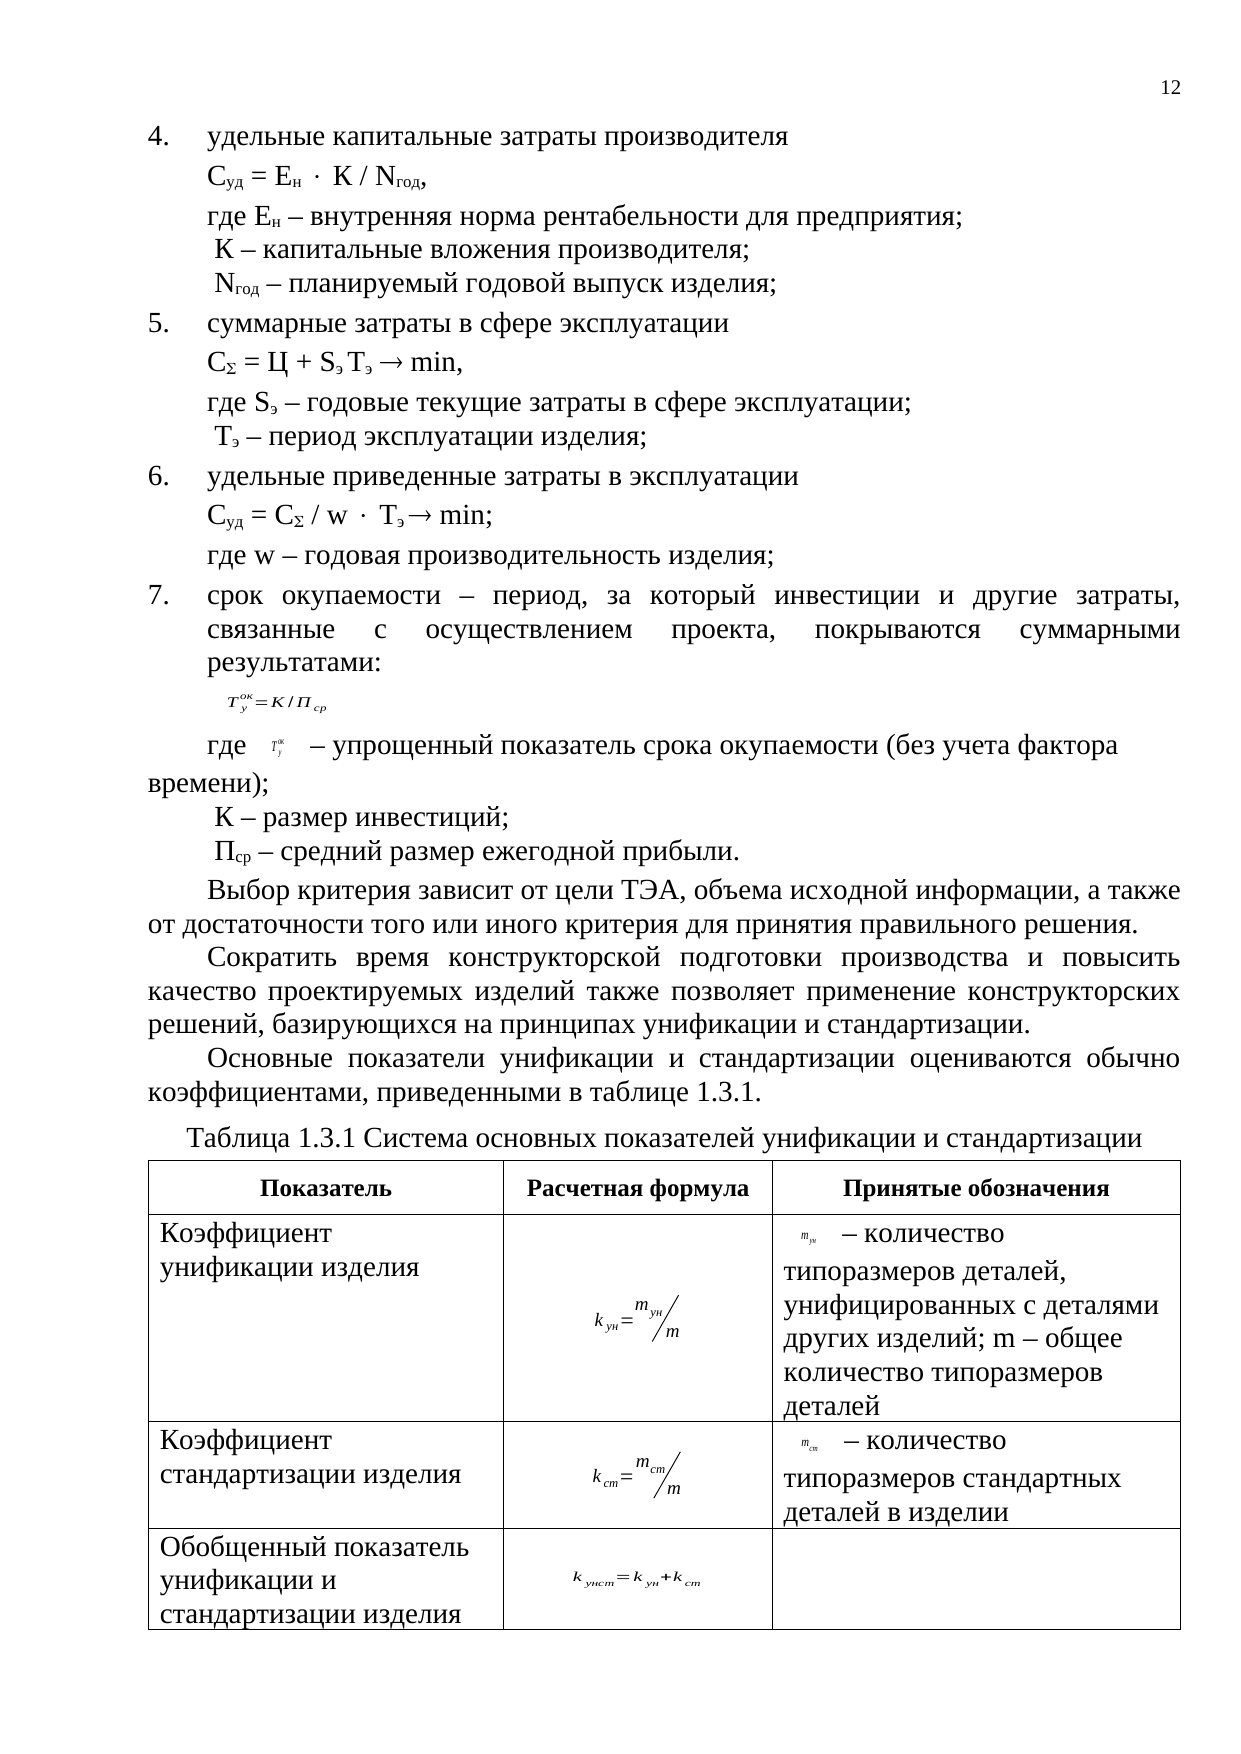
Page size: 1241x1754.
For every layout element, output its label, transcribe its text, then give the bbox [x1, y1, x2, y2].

table_cell Коэффициент стандартизации изделия [149, 1422, 503, 1528]
text Выбор критерия зависит от цели ТЭА, объема исходной информации, а также от достаточности того или иного критерия для принятия правильного решения. [148, 872, 1181, 939]
text времени); [148, 766, 1181, 799]
table_header Расчетная формула [504, 1161, 772, 1214]
list удельные капитальные затраты производителя [148, 118, 1181, 152]
text Тэ – период эксплуатации изделия; [148, 418, 1181, 451]
table_cell [773, 1529, 1180, 1629]
text Пср – средний размер ежегодной прибыли. [148, 833, 1181, 866]
table_cell Коэффициент унификации изделия [149, 1215, 503, 1421]
table_cell – количество типоразмеров деталей, унифицированных с деталями других изделий; m – общее количество типоразмеров деталей [773, 1215, 1180, 1421]
list удельные приведенные затраты в эксплуатации [148, 458, 1181, 491]
text Nгод – планируемый годовой выпуск изделия; [148, 265, 1181, 298]
table_cell [504, 1422, 772, 1528]
table_cell [504, 1215, 772, 1421]
text Сократить время конструкторской подготовки производства и повысить качество проектируемых изделий также позволяет применение конструкторских решений, базирующихся на принципах унификации и стандартизации. [148, 939, 1181, 1040]
text К – капитальные вложения производителя; [148, 231, 1181, 265]
text Суд = С / w  Тэ  min; [148, 497, 1181, 531]
text Таблица 1.3.1 Система основных показателей унификации и стандартизации [148, 1120, 1181, 1153]
table_cell [504, 1529, 772, 1629]
text где Ен – внутренняя норма рентабельности для предприятия; [148, 198, 1181, 231]
text С = Ц + Sэ Тэ  min, [148, 344, 1181, 378]
text Суд = Ен  К / Nгод, [148, 158, 1181, 192]
text где Sэ – годовые текущие затраты в сфере эксплуатации; [148, 384, 1181, 418]
table_cell Обобщенный показатель унификации и стандартизации изделия [149, 1529, 503, 1629]
table_header Принятые обозначения [773, 1161, 1180, 1214]
text где w – годовая производительность изделия; [148, 537, 1181, 571]
table_cell – количество типоразмеров стандартных деталей в изделии [773, 1422, 1180, 1528]
list срок окупаемости – период, за который инвестиции и другие затраты, связанные с осуществлением проекта, покрываются суммарными результатами: [148, 577, 1181, 678]
text Основные показатели унификации и стандартизации оцениваются обычно коэффициентами, приведенными в таблице 1.3.1. [148, 1040, 1181, 1107]
text где – упрощенный показатель срока окупаемости (без учета фактора [148, 727, 1181, 766]
table_header Показатель [149, 1161, 503, 1214]
text К – размер инвестиций; [148, 799, 1181, 833]
list суммарные затраты в сфере эксплуатации [148, 305, 1181, 338]
